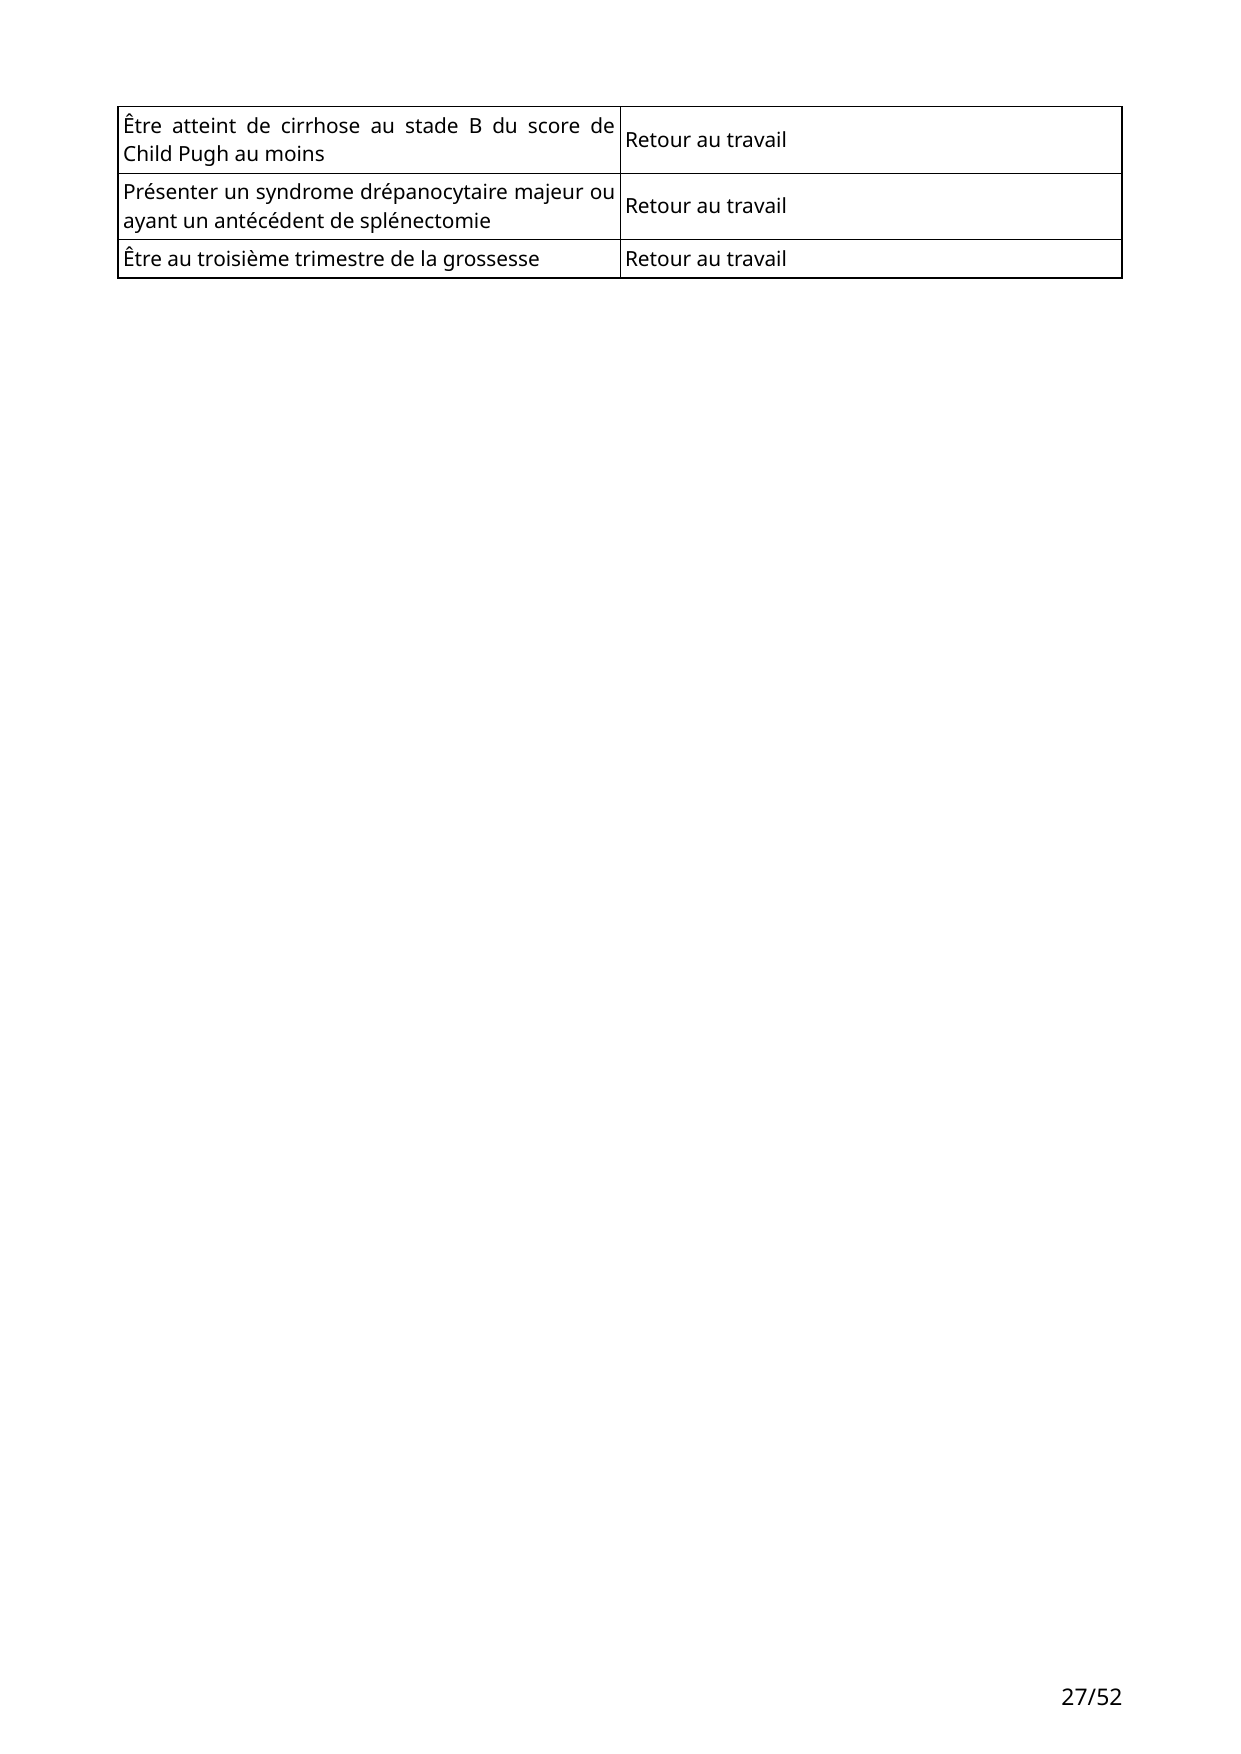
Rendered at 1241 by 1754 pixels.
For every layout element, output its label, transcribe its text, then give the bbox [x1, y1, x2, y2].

table_cell Retour au travail [621, 240, 1121, 277]
table_cell Retour au travail [621, 107, 1121, 173]
table_cell Être au troisième trimestre de la grossesse [119, 240, 620, 277]
table_cell Être atteint de cirrhose au stade B du score de Child Pugh au moins [119, 107, 620, 173]
table_cell Présenter un syndrome drépanocytaire majeur ou ayant un antécédent de splénectomie [119, 174, 620, 239]
table_cell Retour au travail [621, 174, 1121, 239]
